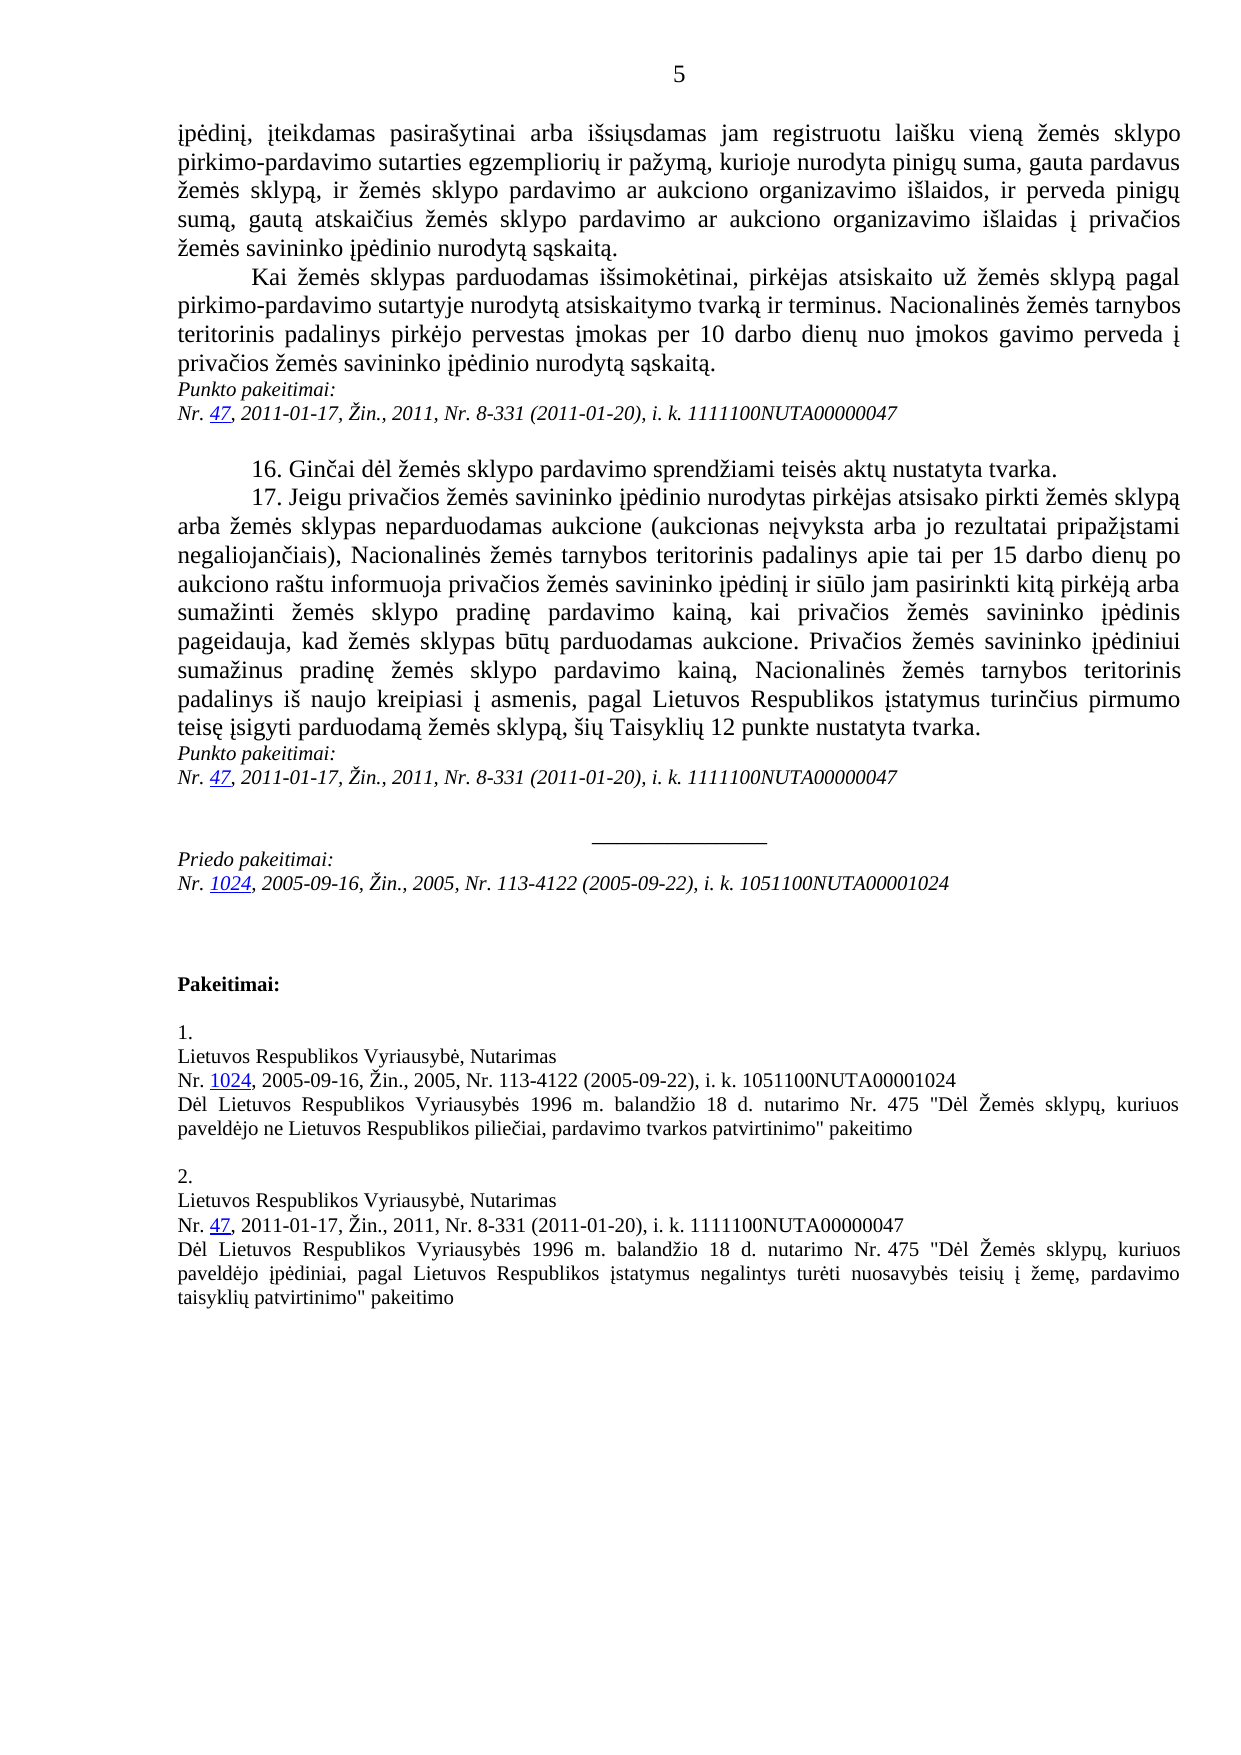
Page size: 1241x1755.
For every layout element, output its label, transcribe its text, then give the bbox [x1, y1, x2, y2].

text Pakeitimai: [177, 972, 1181, 996]
text Dėl Lietuvos Respublikos Vyriausybės 1996 m. balandžio 18 d. nutarimo Nr. 475 "Dėl Žemės sklypų, kuriuos paveldėjo ne Lietuvos Respublikos piliečiai, pardavimo tvarkos patvirtinimo" pakeitimo [177, 1092, 1181, 1140]
text Kai žemės sklypas parduodamas išsimokėtinai, pirkėjas atsiskaito už žemės sklypą pagal pirkimo-pardavimo sutartyje nurodytą atsiskaitymo tvarką ir terminus. Nacionalinės žemės tarnybos teritorinis padalinys pirkėjo pervestas įmokas per 10 darbo dienų nuo įmokos gavimo perveda į privačios žemės savininko įpėdinio nurodytą sąskaitą. [177, 262, 1181, 377]
text įpėdinį, įteikdamas pasirašytinai arba išsiųsdamas jam registruotu laišku vieną žemės sklypo pirkimo-pardavimo sutarties egzempliorių ir pažymą, kurioje nurodyta pinigų suma, gauta pardavus žemės sklypą, ir žemės sklypo pardavimo ar aukciono organizavimo išlaidos, ir perveda pinigų sumą, gautą atskaičius žemės sklypo pardavimo ar aukciono organizavimo išlaidas į privačios žemės savininko įpėdinio nurodytą sąskaitą. [177, 118, 1181, 262]
text Punkto pakeitimai: [177, 741, 1181, 765]
text ______________ [177, 818, 1181, 847]
text Punkto pakeitimai: [177, 377, 1181, 401]
text 2. [177, 1164, 1181, 1188]
text Dėl Lietuvos Respublikos Vyriausybės 1996 m. balandžio 18 d. nutarimo Nr. 475 "Dėl Žemės sklypų, kuriuos paveldėjo įpėdiniai, pagal Lietuvos Respublikos įstatymus negalintys turėti nuosavybės teisių į žemę, pardavimo taisyklių patvirtinimo" pakeitimo [177, 1237, 1181, 1309]
text Priedo pakeitimai: [177, 847, 1181, 871]
text Lietuvos Respublikos Vyriausybė, Nutarimas [177, 1044, 1181, 1068]
text 16. Ginčai dėl žemės sklypo pardavimo sprendžiami teisės aktų nustatyta tvarka. [177, 454, 1181, 482]
text Lietuvos Respublikos Vyriausybė, Nutarimas [177, 1188, 1181, 1212]
text Nr. 1024, 2005-09-16, Žin., 2005, Nr. 113-4122 (2005-09-22), i. k. 1051100NUTA00001024 [177, 1068, 1181, 1092]
text Nr. 47, 2011-01-17, Žin., 2011, Nr. 8-331 (2011-01-20), i. k. 1111100NUTA00000047 [177, 765, 1181, 789]
text 1. [177, 1020, 1181, 1044]
text Nr. 47, 2011-01-17, Žin., 2011, Nr. 8-331 (2011-01-20), i. k. 1111100NUTA00000047 [177, 401, 1181, 425]
text Nr. 47, 2011-01-17, Žin., 2011, Nr. 8-331 (2011-01-20), i. k. 1111100NUTA00000047 [177, 1212, 1181, 1237]
text Nr. 1024, 2005-09-16, Žin., 2005, Nr. 113-4122 (2005-09-22), i. k. 1051100NUTA00001024 [177, 871, 1181, 895]
text 17. Jeigu privačios žemės savininko įpėdinio nurodytas pirkėjas atsisako pirkti žemės sklypą arba žemės sklypas neparduodamas aukcione (aukcionas neįvyksta arba jo rezultatai pripažįstami negaliojančiais), Nacionalinės žemės tarnybos teritorinis padalinys apie tai per 15 darbo dienų po aukciono raštu informuoja privačios žemės savininko įpėdinį ir siūlo jam pasirinkti kitą pirkėją arba sumažinti žemės sklypo pradinę pardavimo kainą, kai privačios žemės savininko įpėdinis pageidauja, kad žemės sklypas būtų parduodamas aukcione. Privačios žemės savininko įpėdiniui sumažinus pradinę žemės sklypo pardavimo kainą, Nacionalinės žemės tarnybos teritorinis padalinys iš naujo kreipiasi į asmenis, pagal Lietuvos Respublikos įstatymus turinčius pirmumo teisę įsigyti parduodamą žemės sklypą, šių Taisyklių 12 punkte nustatyta tvarka. [177, 482, 1181, 741]
